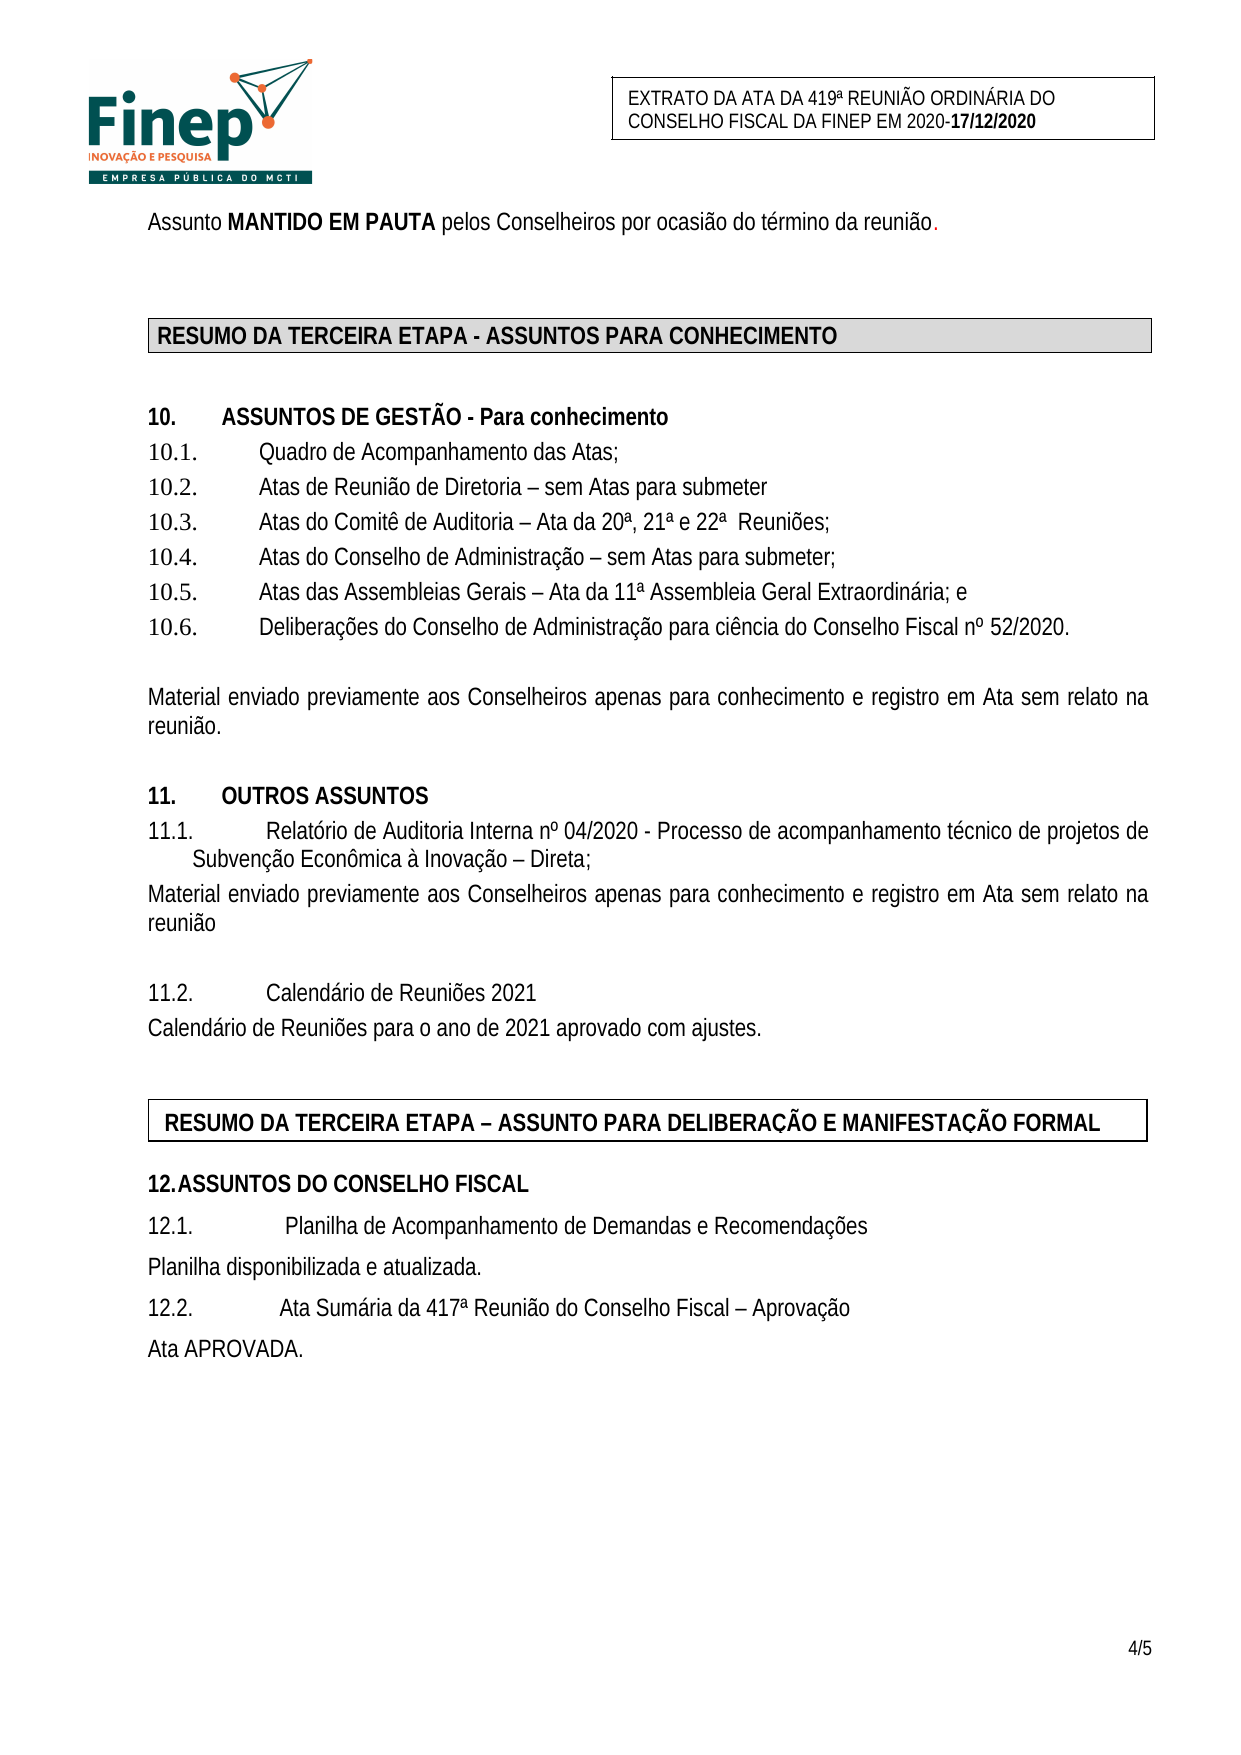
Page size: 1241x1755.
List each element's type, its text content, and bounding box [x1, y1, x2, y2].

text Material enviado previamente aos Conselheiros apenas para conhecimento e registro em Ata sem relato na reunião [148, 879, 1152, 936]
text Ata APROVADA. [148, 1334, 1152, 1363]
list Calendário de Reuniões 2021 [148, 978, 1152, 1006]
list OUTROS ASSUNTOS [148, 781, 1152, 809]
text RESUMO DA TERCEIRA ETAPA – ASSUNTO PARA DELIBERAÇÃO E MANIFESTAÇÃO FORMAL [164, 1107, 1131, 1133]
text Material enviado previamente aos Conselheiros apenas para conhecimento e registro em Ata sem relato na reunião. [148, 682, 1152, 739]
text Calendário de Reuniões para o ano de 2021 aprovado com ajustes. [148, 1012, 1152, 1041]
list Planilha de Acompanhamento de Demandas e Recomendações [148, 1211, 1152, 1239]
list Atas do Comitê de Auditoria – Ata da 20ª, 21ª e 22ª Reuniões; [148, 507, 1152, 536]
list ASSUNTOS DE GESTÃO - Para conhecimento [148, 402, 1152, 431]
list ASSUNTOS DO CONSELHO FISCAL [148, 1169, 1152, 1198]
list Ata Sumária da 417ª Reunião do Conselho Fiscal – Aprovação [148, 1293, 1152, 1322]
text Planilha disponibilizada e atualizada. [148, 1252, 1152, 1280]
list Atas do Conselho de Administração – sem Atas para submeter; [148, 542, 1152, 571]
list Quadro de Acompanhamento das Atas; [148, 437, 1152, 466]
list Relatório de Auditoria Interna nº 04/2020 - Processo de acompanhamento técnico de projetos de Subvenção Econômica à Inovação – Direta; [148, 816, 1152, 873]
text RESUMO DA TERCEIRA ETAPA - ASSUNTOS PARA CONHECIMENTO [149, 319, 1151, 352]
list Deliberações do Conselho de Administração para ciência do Conselho Fiscal nº 52/2020. [148, 612, 1152, 641]
list Atas das Assembleias Gerais – Ata da 11ª Assembleia Geral Extraordinária; e [148, 577, 1152, 606]
text Assunto MANTIDO EM PAUTA pelos Conselheiros por ocasião do término da reunião. [148, 207, 1152, 236]
list Atas de Reunião de Diretoria – sem Atas para submeter [148, 472, 1152, 501]
